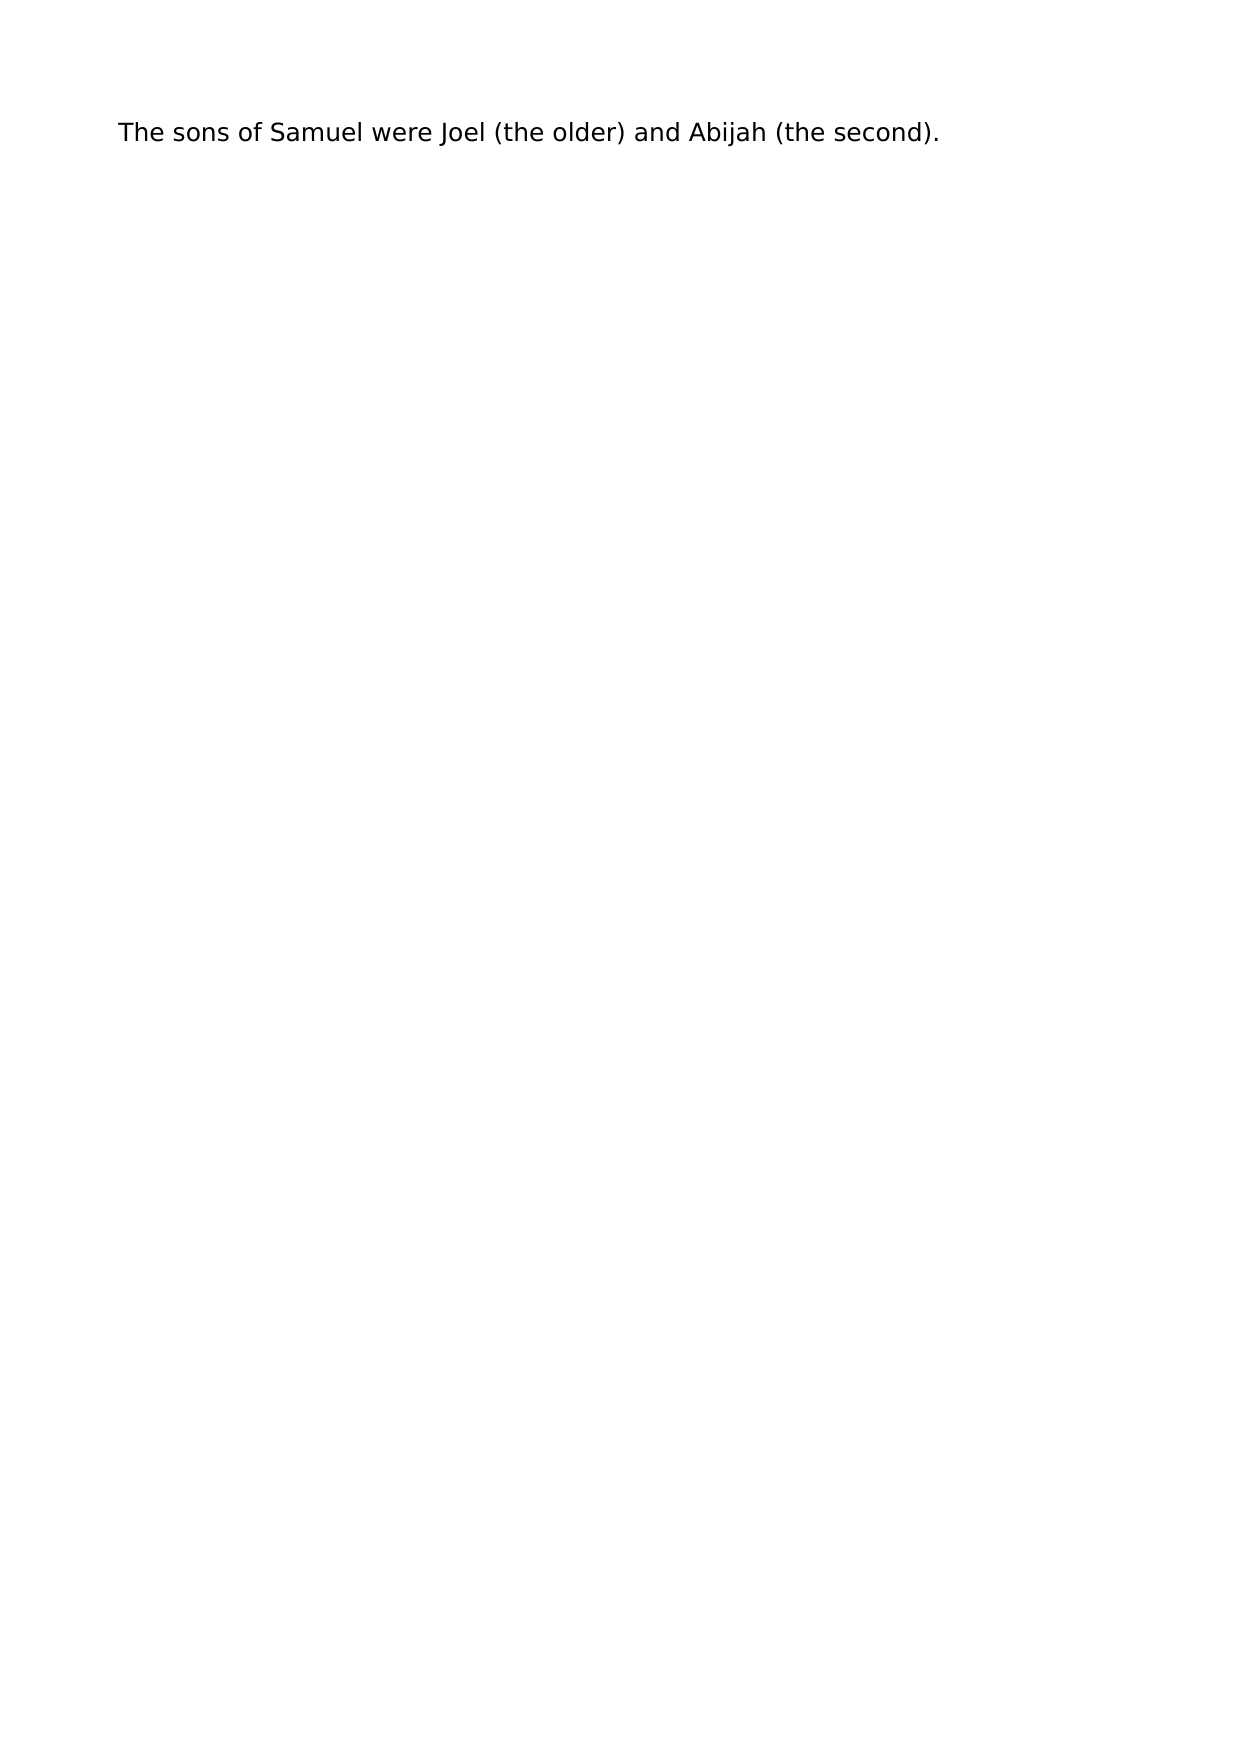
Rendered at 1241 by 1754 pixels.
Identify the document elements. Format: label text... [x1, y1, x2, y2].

text The sons of Samuel were Joel (the older) and Abijah (the second). [118, 118, 1122, 147]
